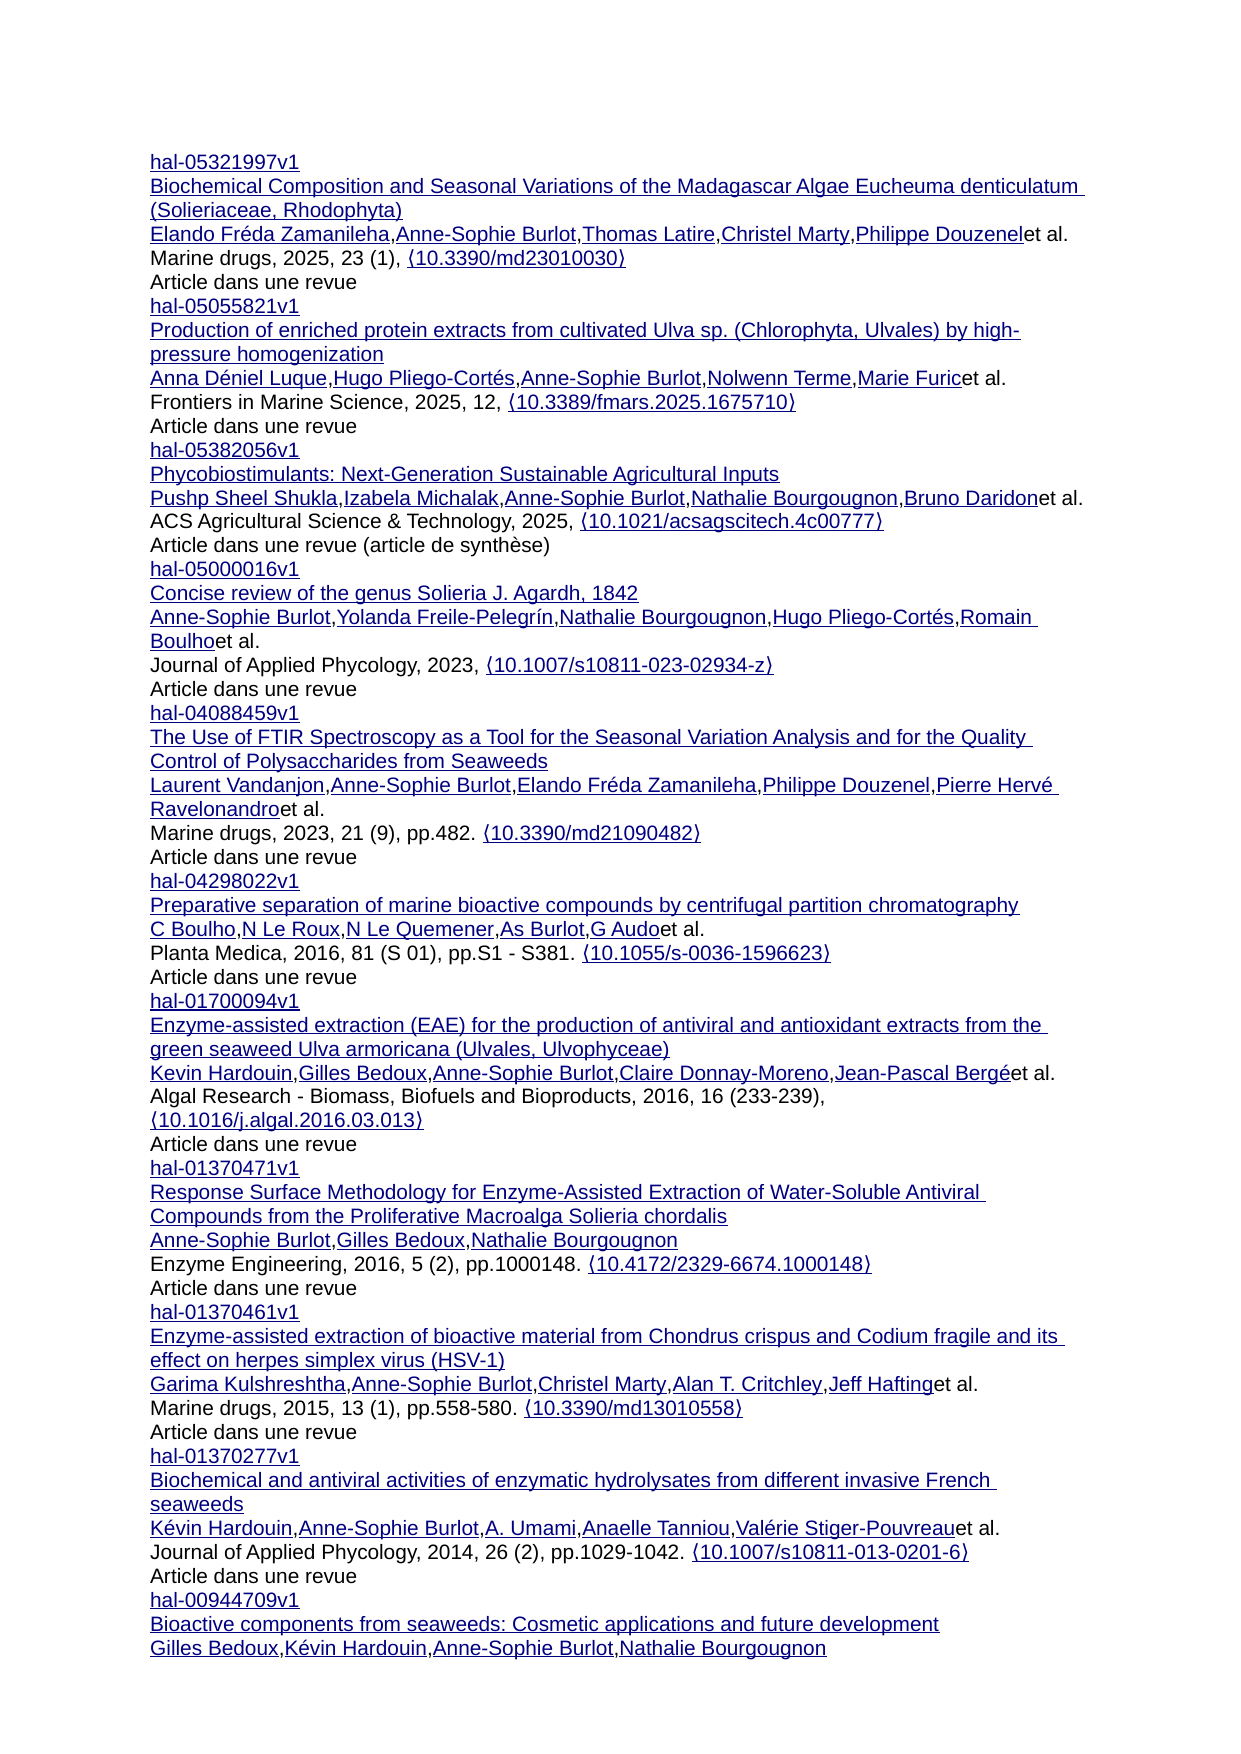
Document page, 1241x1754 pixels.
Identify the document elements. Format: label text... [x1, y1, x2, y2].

table_cell Concise review of the genus Solieria J. Agardh, 1842 Anne-Sophie Burlot,Yolanda Freile-Pelegrín,Nathalie Bourgougnon,Hugo Pliego-Cortés,Romain Boulhoet al. Journal of Applied Phycology, 2023, ⟨10.1007/s10811-023-02934-z⟩ Article dans une revue hal-04088459v1 [150, 581, 1090, 725]
table_cell Response Surface Methodology for Enzyme-Assisted Extraction of Water-Soluble Antiviral Compounds from the Proliferative Macroalga Solieria chordalis Anne-Sophie Burlot,Gilles Bedoux,Nathalie Bourgougnon Enzyme Engineering, 2016, 5 (2), pp.1000148. ⟨10.4172/2329-6674.1000148⟩ Article dans une revue hal-01370461v1 [150, 1180, 1090, 1324]
table_cell Enzyme-assisted extraction (EAE) for the production of antiviral and antioxidant extracts from the green seaweed Ulva armoricana (Ulvales, Ulvophyceae) Kevin Hardouin,Gilles Bedoux,Anne-Sophie Burlot,Claire Donnay-Moreno,Jean-Pascal Bergéet al. Algal Research - Biomass, Biofuels and Bioproducts, 2016, 16 (233-239), ⟨10.1016/j.algal.2016.03.013⟩ Article dans une revue hal-01370471v1 [150, 1013, 1090, 1180]
table_cell Enzyme-assisted extraction of bioactive material from Chondrus crispus and Codium fragile and its effect on herpes simplex virus (HSV-1) Garima Kulshreshtha,Anne-Sophie Burlot,Christel Marty,Alan T. Critchley,Jeff Haftinget al. Marine drugs, 2015, 13 (1), pp.558-580. ⟨10.3390/md13010558⟩ Article dans une revue hal-01370277v1 [150, 1324, 1090, 1468]
table_cell Bioactive components from seaweeds: Cosmetic applications and future development Gilles Bedoux,Kévin Hardouin,Anne-Sophie Burlot,Nathalie Bourgougnon [150, 1611, 1090, 1659]
table_cell The Use of FTIR Spectroscopy as a Tool for the Seasonal Variation Analysis and for the Quality Control of Polysaccharides from Seaweeds Laurent Vandanjon,Anne-Sophie Burlot,Elando Fréda Zamanileha,Philippe Douzenel,Pierre Hervé Ravelonandroet al. Marine drugs, 2023, 21 (9), pp.482. ⟨10.3390/md21090482⟩ Article dans une revue hal-04298022v1 [150, 725, 1090, 893]
table_cell Production of enriched protein extracts from cultivated Ulva sp. (Chlorophyta, Ulvales) by high-pressure homogenization Anna Déniel Luque,Hugo Pliego-Cortés,Anne-Sophie Burlot,Nolwenn Terme,Marie Furicet al. Frontiers in Marine Science, 2025, 12, ⟨10.3389/fmars.2025.1675710⟩ Article dans une revue hal-05382056v1 [150, 318, 1090, 461]
table_cell Biochemical and antiviral activities of enzymatic hydrolysates from different invasive French seaweeds Kévin Hardouin,Anne-Sophie Burlot,A. Umami,Anaelle Tanniou,Valérie Stiger-Pouvreauet al. Journal of Applied Phycology, 2014, 26 (2), pp.1029-1042. ⟨10.1007/s10811-013-0201-6⟩ Article dans une revue hal-00944709v1 [150, 1468, 1090, 1611]
table_cell Biochemical Composition and Seasonal Variations of the Madagascar Algae Eucheuma denticulatum (Solieriaceae, Rhodophyta) Elando Fréda Zamanileha,Anne-Sophie Burlot,Thomas Latire,Christel Marty,Philippe Douzenelet al. Marine drugs, 2025, 23 (1), ⟨10.3390/md23010030⟩ Article dans une revue hal-05055821v1 [150, 174, 1090, 318]
table_cell Preparative separation of marine bioactive compounds by centrifugal partition chromatography C Boulho,N Le Roux,N Le Quemener,As Burlot,G Audoet al. Planta Medica, 2016, 81 (S 01), pp.S1 - S381. ⟨10.1055/s-0036-1596623⟩ Article dans une revue hal-01700094v1 [150, 893, 1090, 1012]
table_cell hal-05321997v1 [150, 150, 1090, 174]
table_cell Phycobiostimulants: Next-Generation Sustainable Agricultural Inputs Pushp Sheel Shukla,Izabela Michalak,Anne-Sophie Burlot,Nathalie Bourgougnon,Bruno Daridonet al. ACS Agricultural Science & Technology, 2025, ⟨10.1021/acsagscitech.4c00777⟩ Article dans une revue (article de synthèse) hal-05000016v1 [150, 461, 1090, 581]
